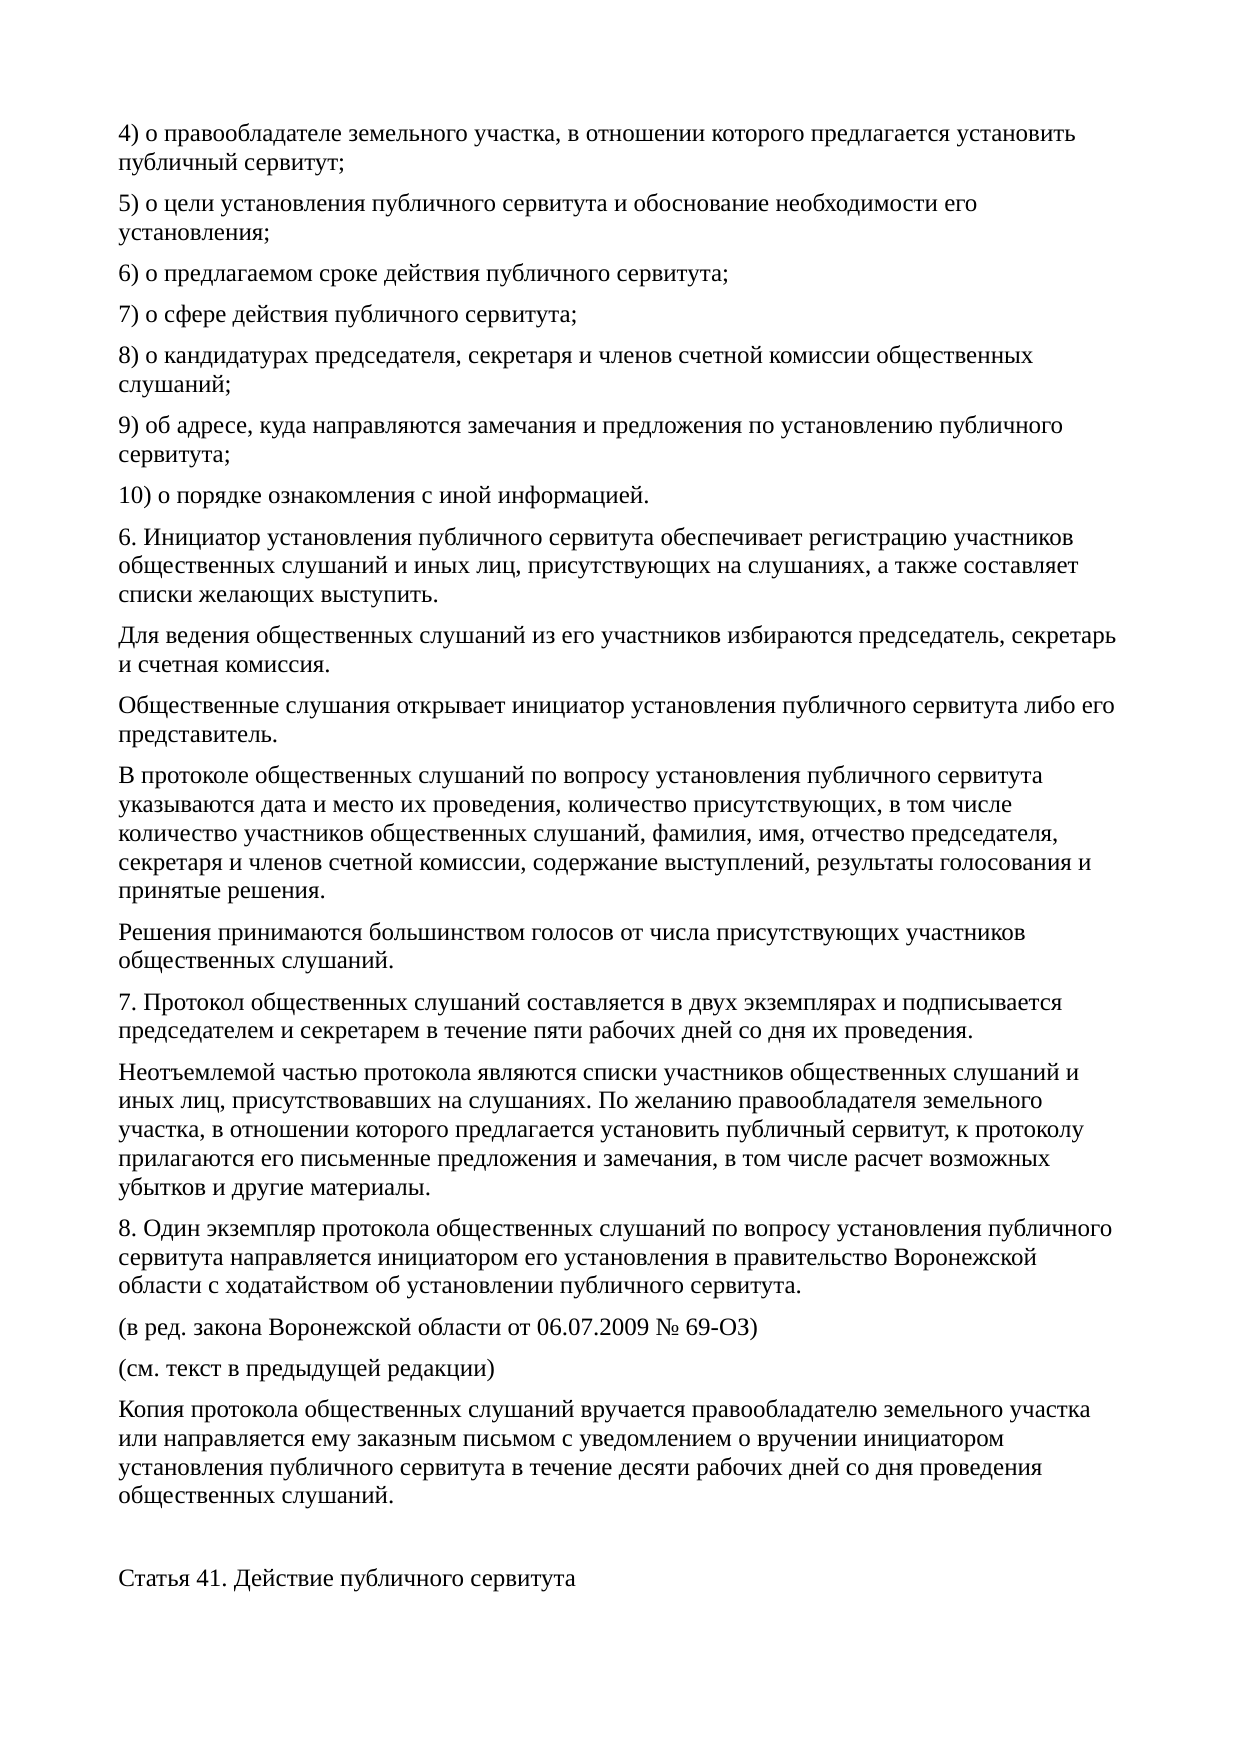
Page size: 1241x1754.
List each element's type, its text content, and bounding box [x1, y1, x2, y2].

text Статья 41. Действие публичного сервитута [118, 1563, 1122, 1592]
text (см. текст в предыдущей редакции) [118, 1353, 1122, 1382]
text 10) о порядке ознакомления с иной информацией. [118, 481, 1122, 509]
text 6. Инициатор установления публичного сервитута обеспечивает регистрацию участников общественных слушаний и иных лиц, присутствующих на слушаниях, а также составляет списки желающих выступить. [118, 522, 1122, 608]
text 7. Протокол общественных слушаний составляется в двух экземплярах и подписывается председателем и секретарем в течение пяти рабочих дней со дня их проведения. [118, 987, 1122, 1044]
text 5) о цели установления публичного сервитута и обоснование необходимости его установления; [118, 188, 1122, 246]
text Решения принимаются большинством голосов от числа присутствующих участников общественных слушаний. [118, 917, 1122, 974]
text Копия протокола общественных слушаний вручается правообладателю земельного участка или направляется ему заказным письмом с уведомлением о вручении инициатором установления публичного сервитута в течение десяти рабочих дней со дня проведения общественных слушаний. [118, 1394, 1122, 1509]
text 6) о предлагаемом сроке действия публичного сервитута; [118, 258, 1122, 287]
text 7) о сфере действия публичного сервитута; [118, 299, 1122, 328]
text 4) о правообладателе земельного участка, в отношении которого предлагается установить публичный сервитут; [118, 118, 1122, 176]
text (в ред. закона Воронежской области от 06.07.2009 № 69-ОЗ) [118, 1312, 1122, 1341]
text Общественные слушания открывает инициатор установления публичного сервитута либо его представитель. [118, 691, 1122, 748]
text Для ведения общественных слушаний из его участников избираются председатель, секретарь и счетная комиссия. [118, 621, 1122, 678]
text Неотъемлемой частью протокола являются списки участников общественных слушаний и иных лиц, присутствовавших на слушаниях. По желанию правообладателя земельного участка, в отношении которого предлагается установить публичный сервитут, к протоколу прилагаются его письменные предложения и замечания, в том числе расчет возможных убытков и другие материалы. [118, 1057, 1122, 1201]
text В протоколе общественных слушаний по вопросу установления публичного сервитута указываются дата и место их проведения, количество присутствующих, в том числе количество участников общественных слушаний, фамилия, имя, отчество председателя, секретаря и членов счетной комиссии, содержание выступлений, результаты голосования и принятые решения. [118, 761, 1122, 904]
text 9) об адресе, куда направляются замечания и предложения по установлению публичного сервитута; [118, 411, 1122, 468]
text 8. Один экземпляр протокола общественных слушаний по вопросу установления публичного сервитута направляется инициатором его установления в правительство Воронежской области с ходатайством об установлении публичного сервитута. [118, 1213, 1122, 1299]
text 8) о кандидатурах председателя, секретаря и членов счетной комиссии общественных слушаний; [118, 341, 1122, 398]
